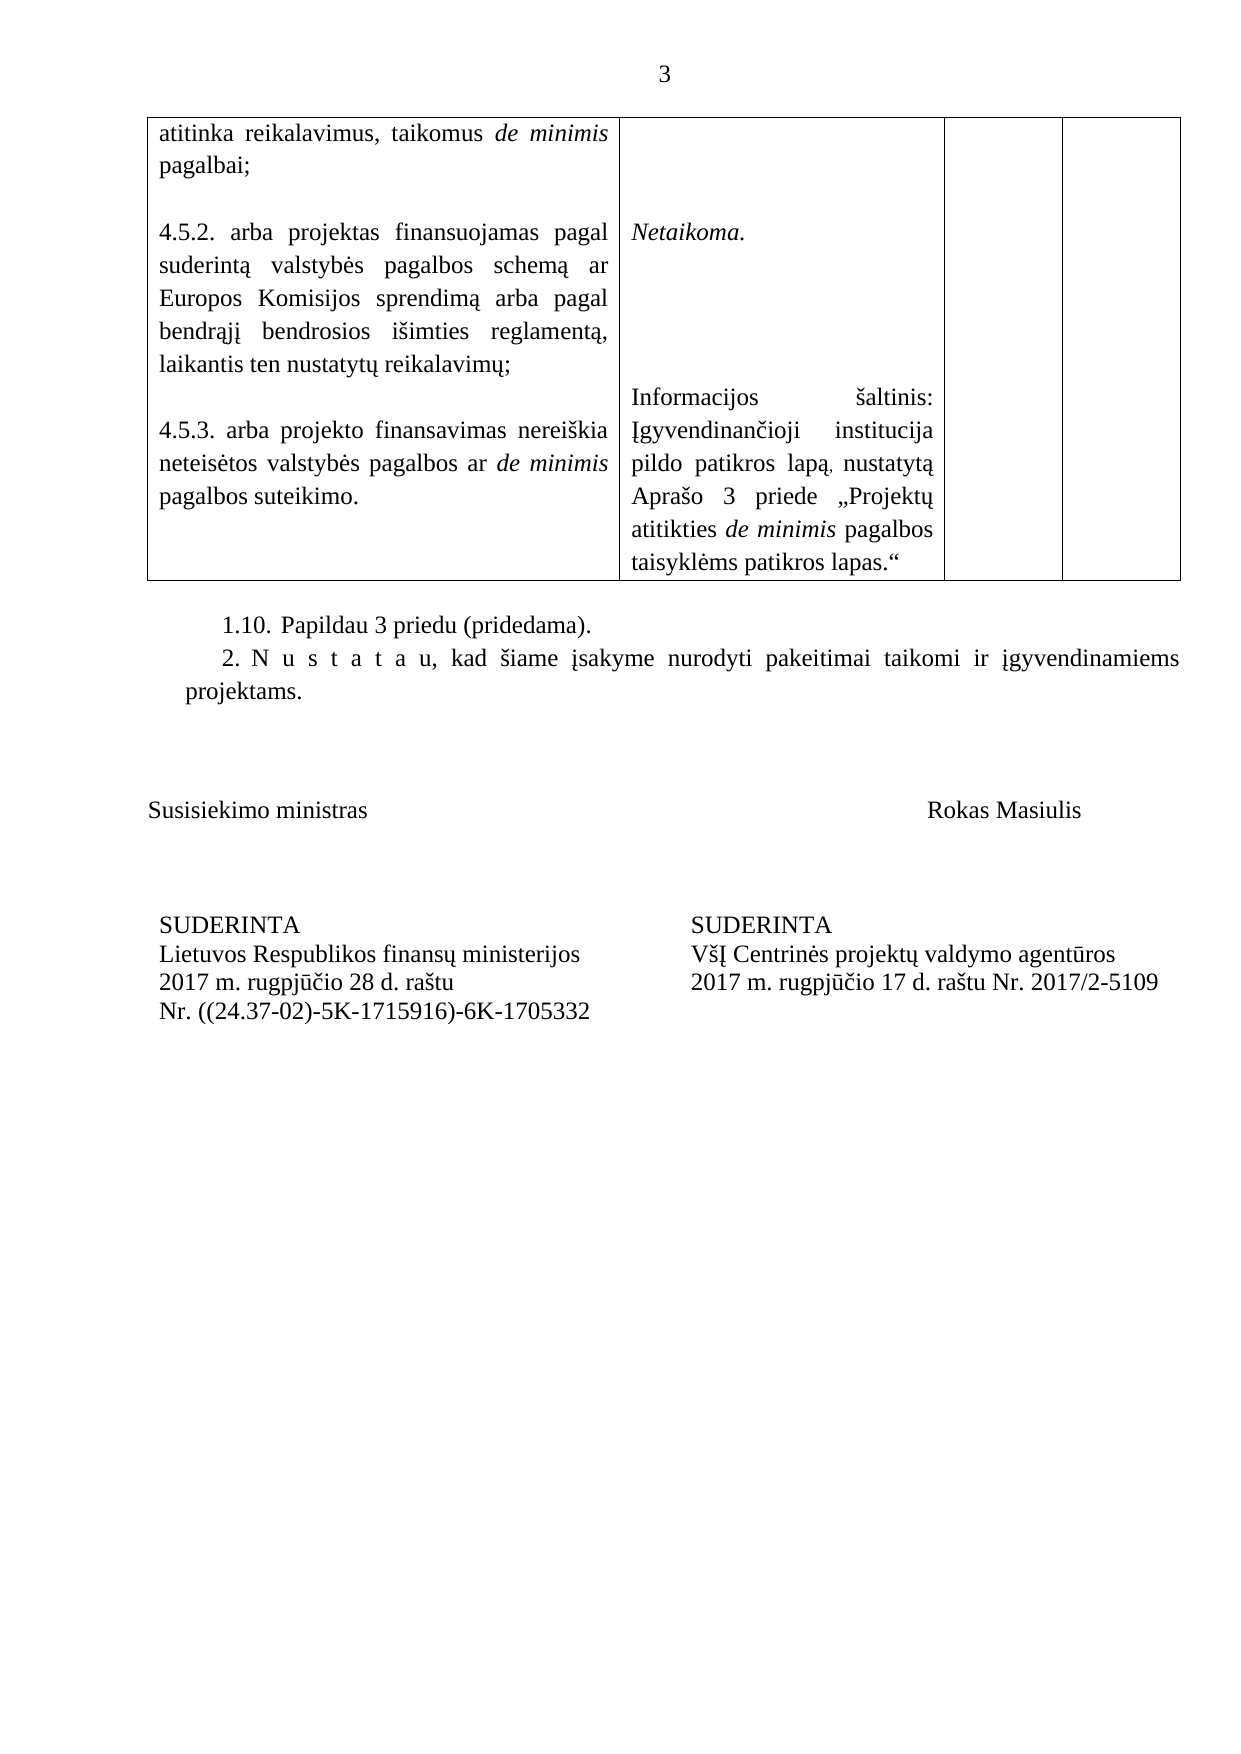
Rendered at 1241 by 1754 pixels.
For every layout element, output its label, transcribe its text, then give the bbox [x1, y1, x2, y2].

table_header [945, 118, 1062, 580]
text Susisiekimo ministras Rokas Masiulis [148, 795, 1181, 824]
text 2. N u s t a t a u, kad šiame įsakyme nurodyti pakeitimai taikomi ir įgyvendinamiems projektams. [185, 643, 1181, 704]
text 1.10. Papildau 3 priedu (pridedama). [222, 610, 1181, 638]
table_header atitinka reikalavimus, taikomus de minimis pagalbai; 4.5.2. arba projektas finansuojamas pagal suderintą valstybės pagalbos schemą ar Europos Komisijos sprendimą arba pagal bendrąjį bendrosios išimties reglamentą, laikantis ten nustatytų reikalavimų; 4.5.3. arba projekto finansavimas nereiškia neteisėtos valstybės pagalbos ar de minimis pagalbos suteikimo. [148, 118, 619, 580]
table_header [1063, 118, 1180, 580]
table_header SUDERINTA VšĮ Centrinės projektų valdymo agentūros 2017 m. rugpjūčio 17 d. raštu Nr. 2017/2-5109 [679, 910, 1193, 1025]
table_header Netaikoma. Informacijos šaltinis: Įgyvendinančioji institucija pildo patikros lapą, nustatytą Aprašo 3 priede „Projektų atitikties de minimis pagalbos taisyklėms patikros lapas.“ [620, 118, 944, 580]
table_header SUDERINTA Lietuvos Respublikos finansų ministerijos 2017 m. rugpjūčio 28 d. raštu Nr. ((24.37-02)-5K-1715916)-6K-1705332 [148, 910, 679, 1025]
